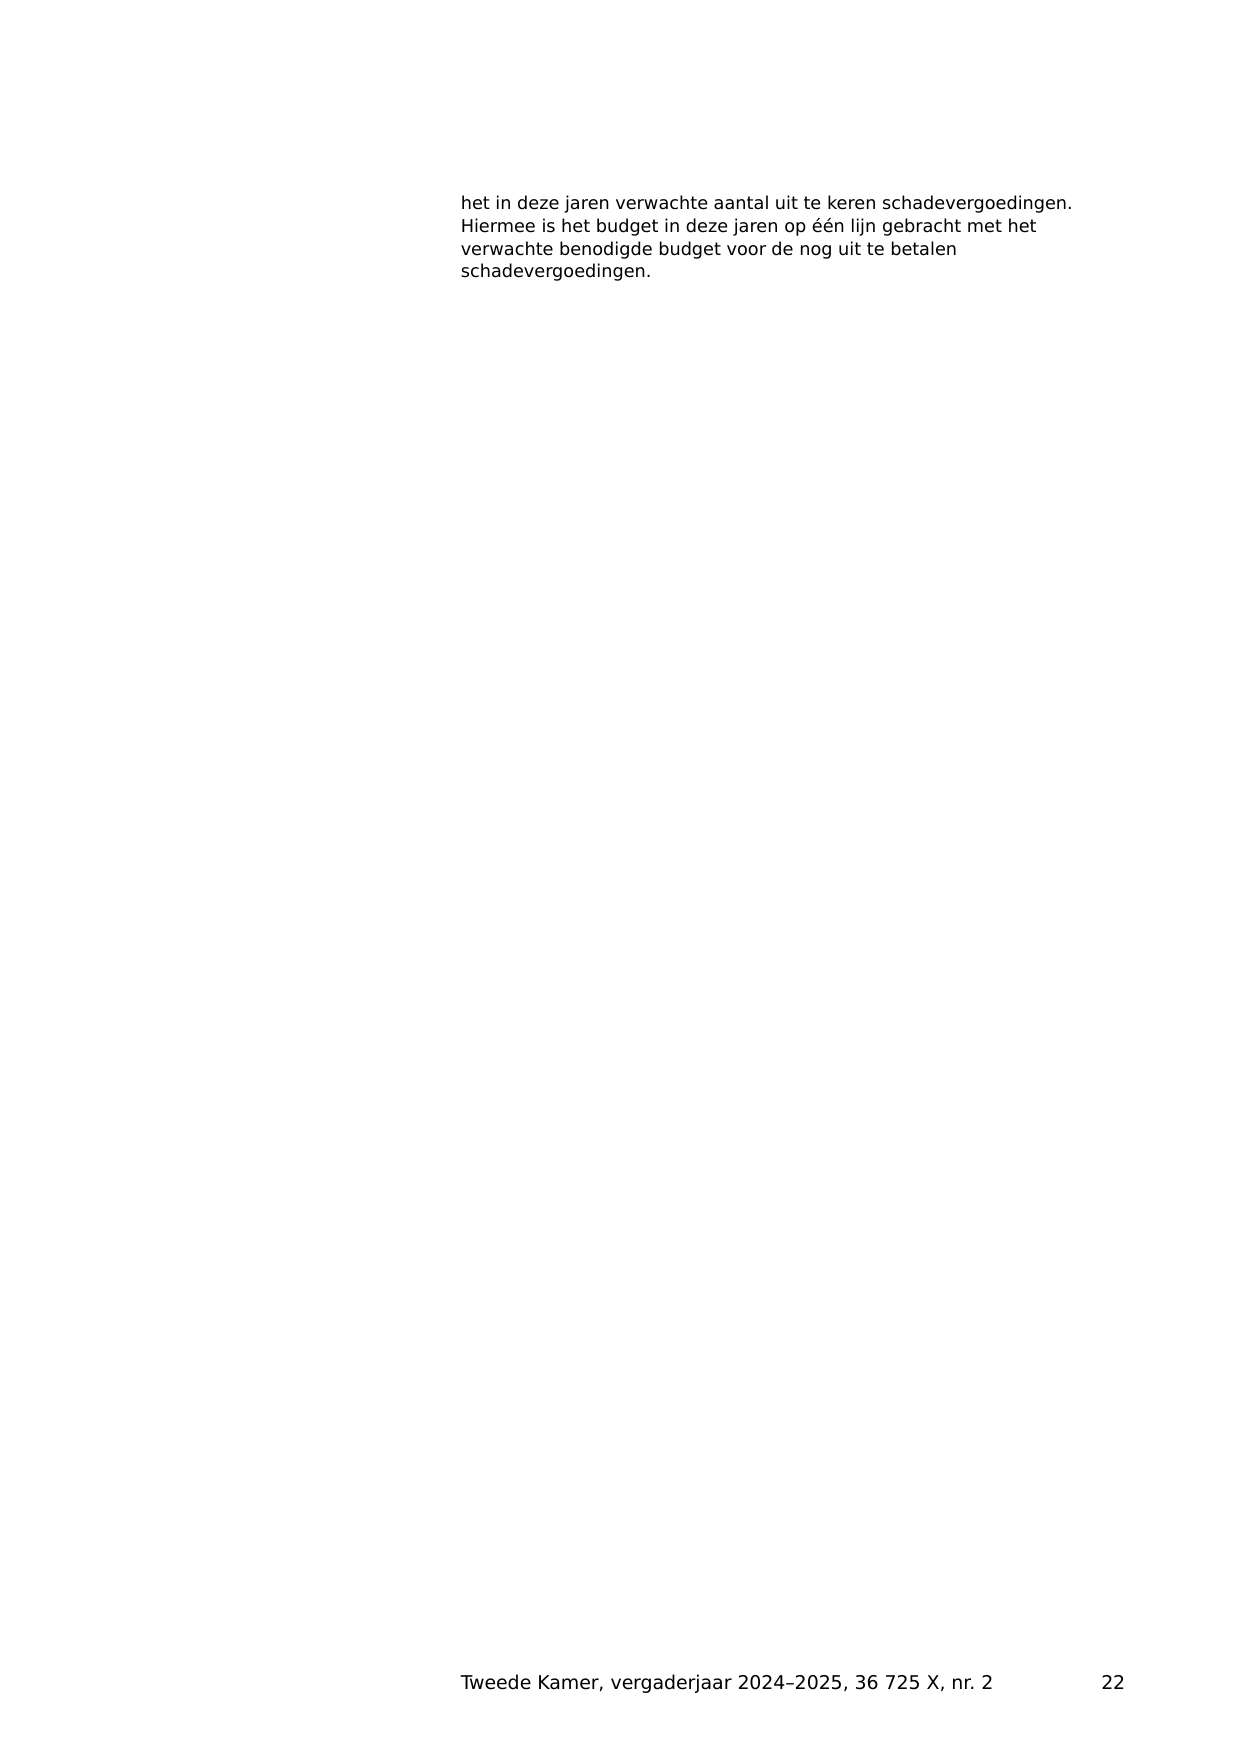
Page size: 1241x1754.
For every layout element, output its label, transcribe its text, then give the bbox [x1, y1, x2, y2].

text het in deze jaren verwachte aantal uit te keren schadevergoedingen. Hiermee is het budget in deze jaren op één lijn gebracht met het verwachte benodigde budget voor de nog uit te betalen schadevergoedingen. [461, 191, 1125, 282]
